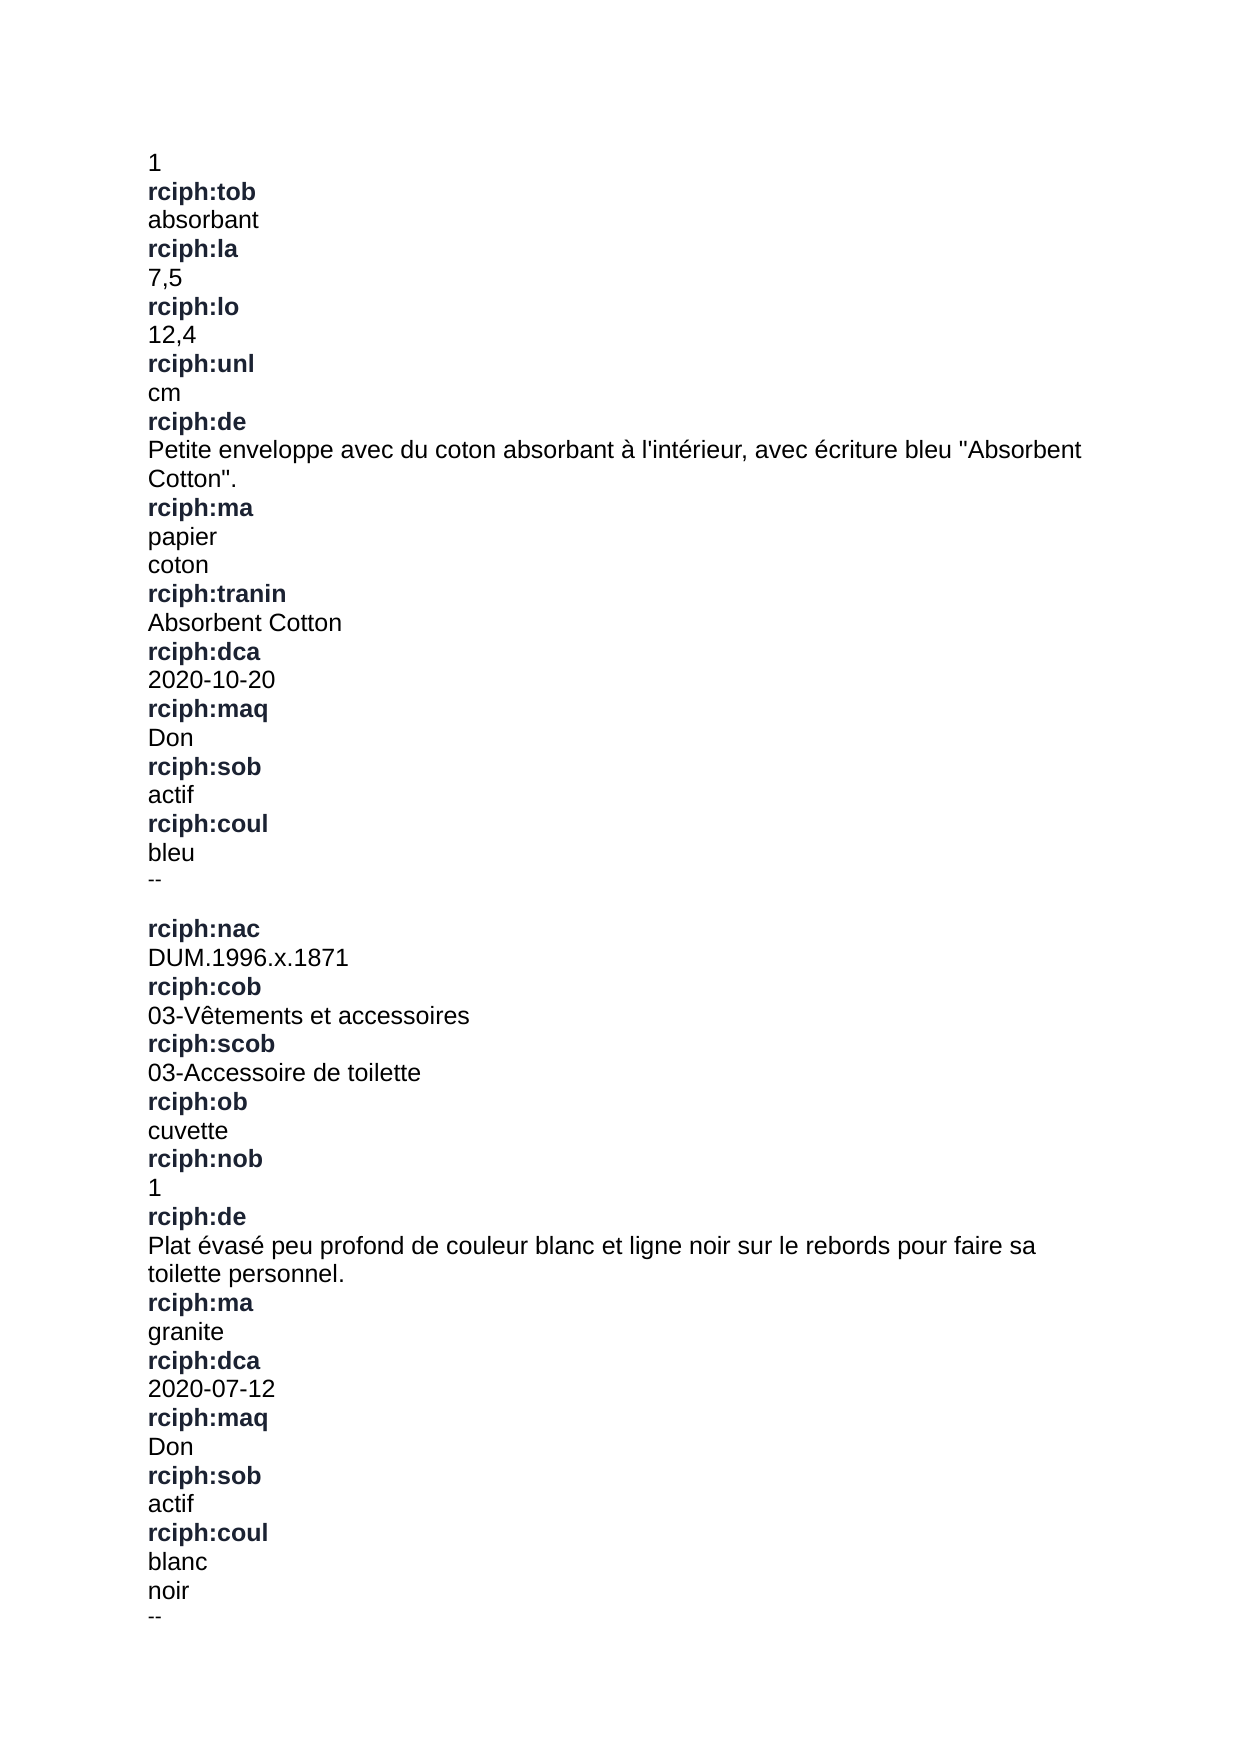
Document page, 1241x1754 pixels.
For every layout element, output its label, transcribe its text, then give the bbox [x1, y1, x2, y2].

text rciph:tob [148, 176, 1092, 205]
text noir [148, 1576, 1092, 1604]
text rciph:cob [148, 972, 1092, 1001]
text 12,4 [148, 320, 1092, 349]
text blanc [148, 1547, 1092, 1576]
text Absorbent Cotton [148, 608, 1092, 636]
text rciph:dca [148, 636, 1092, 665]
text rciph:de [148, 1202, 1092, 1231]
text 03-Accessoire de toilette [148, 1058, 1092, 1087]
text papier [148, 521, 1092, 550]
text rciph:nac [148, 914, 1092, 943]
text rciph:de [148, 406, 1092, 435]
text 03-Vêtements et accessoires [148, 1001, 1092, 1029]
text granite [148, 1317, 1092, 1346]
text Don [148, 723, 1092, 751]
text rciph:maq [148, 694, 1092, 723]
text rciph:tranin [148, 579, 1092, 608]
text rciph:maq [148, 1403, 1092, 1432]
text cm [148, 378, 1092, 406]
text rciph:lo [148, 291, 1092, 320]
text absorbant [148, 205, 1092, 234]
text 1 [148, 1173, 1092, 1202]
text cuvette [148, 1116, 1092, 1144]
text Plat évasé peu profond de couleur blanc et ligne noir sur le rebords pour faire sa toilette personnel. [148, 1231, 1092, 1288]
text rciph:la [148, 234, 1092, 263]
text rciph:coul [148, 1518, 1092, 1547]
text 2020-07-12 [148, 1374, 1092, 1403]
text rciph:dca [148, 1346, 1092, 1374]
text rciph:ma [148, 493, 1092, 521]
text rciph:coul [148, 809, 1092, 838]
text rciph:scob [148, 1029, 1092, 1058]
text bleu [148, 838, 1092, 866]
text coton [148, 550, 1092, 579]
text 2020-10-20 [148, 665, 1092, 694]
text rciph:sob [148, 751, 1092, 780]
text rciph:ob [148, 1087, 1092, 1116]
text DUM.1996.x.1871 [148, 943, 1092, 972]
text Don [148, 1432, 1092, 1461]
text rciph:sob [148, 1461, 1092, 1489]
text Petite enveloppe avec du coton absorbant à l'intérieur, avec écriture bleu "Absorbent Cotton". [148, 435, 1092, 493]
text rciph:unl [148, 349, 1092, 378]
text -- [148, 866, 1092, 890]
text rciph:nob [148, 1144, 1092, 1173]
text 1 [148, 148, 1092, 176]
text 7,5 [148, 263, 1092, 291]
text actif [148, 1489, 1092, 1518]
text actif [148, 780, 1092, 809]
text -- [148, 1604, 1092, 1628]
text rciph:ma [148, 1288, 1092, 1317]
